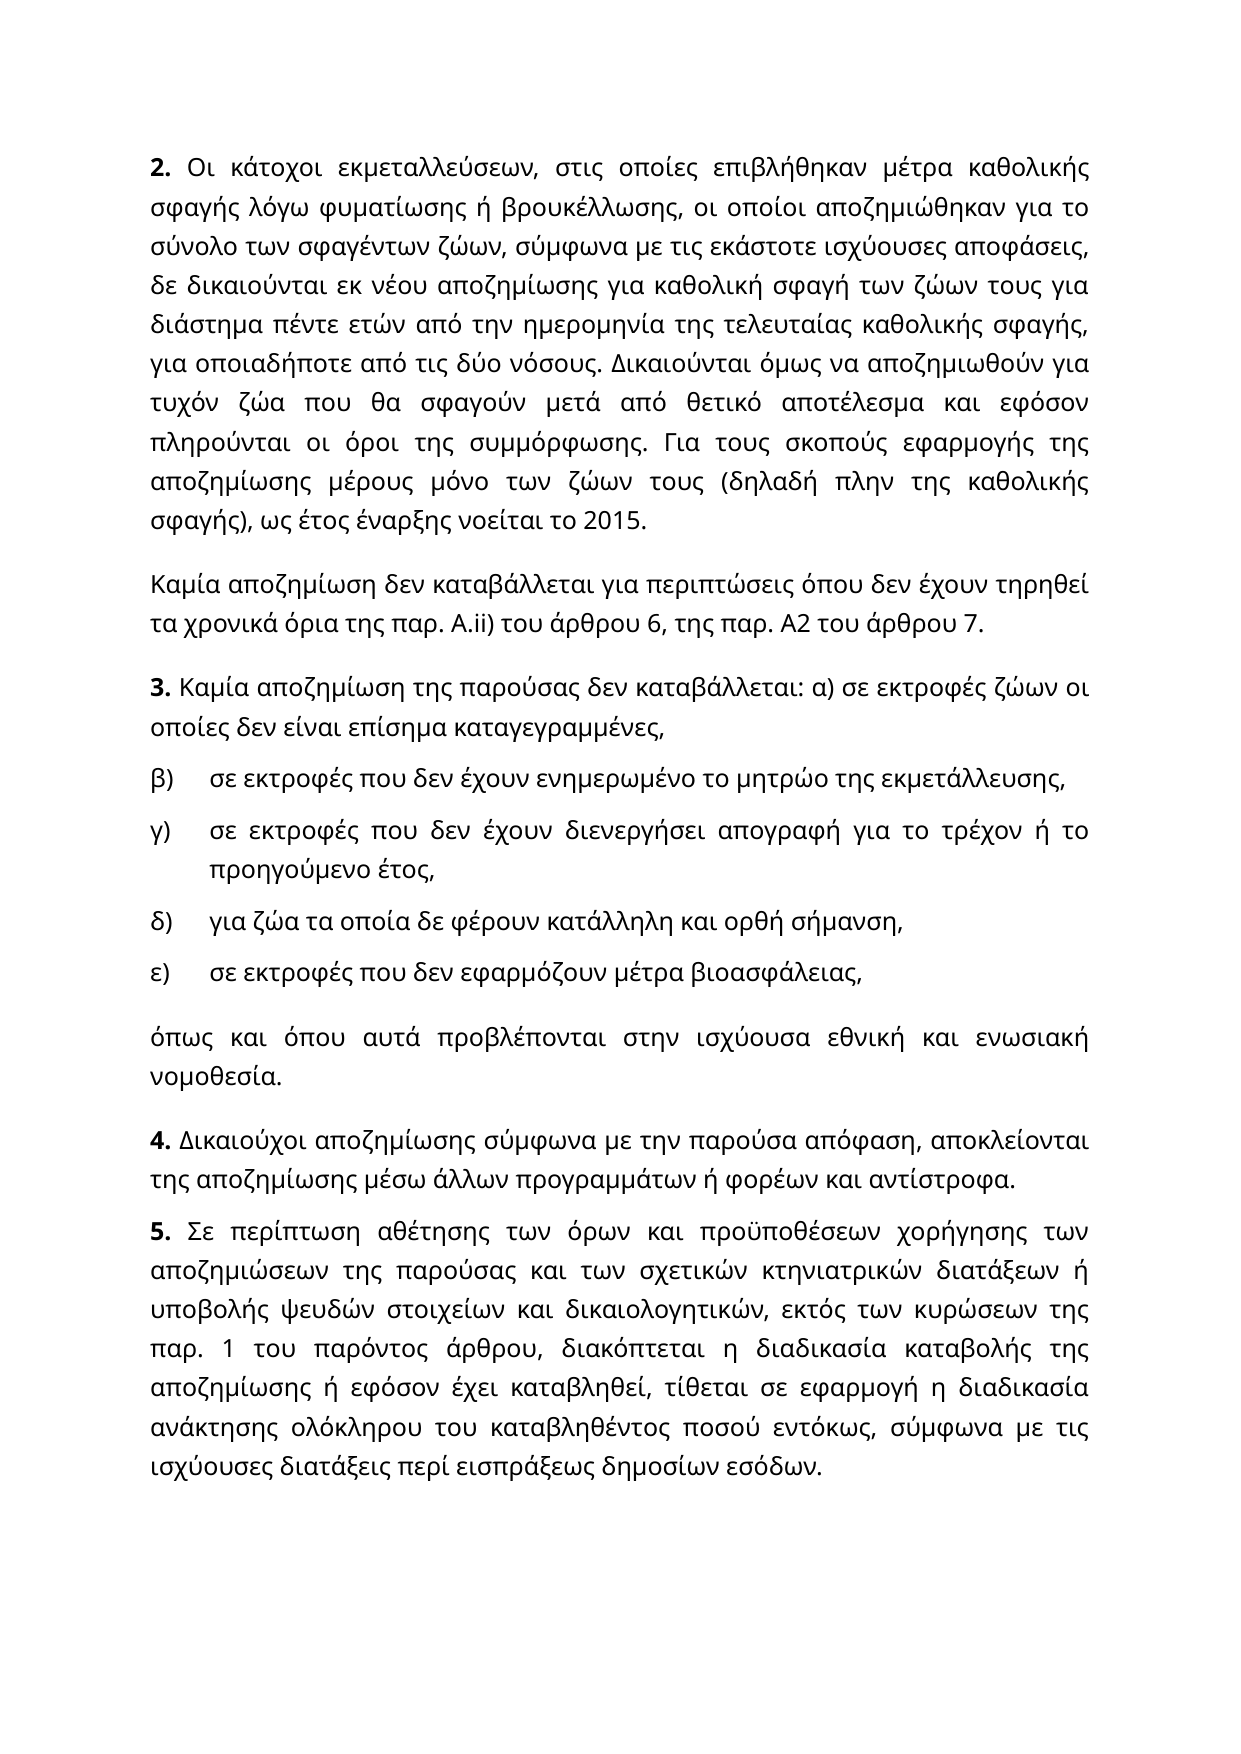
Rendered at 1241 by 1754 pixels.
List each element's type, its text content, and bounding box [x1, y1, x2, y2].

list δ) για ζώα τα οποία δε φέρουν κατάλληλη και ορθή σήμανση, [150, 903, 1090, 937]
list ε) σε εκτροφές που δεν εφαρμόζουν μέτρα βιοασφάλειας, [150, 955, 1090, 989]
text 2. Οι κάτοχοι εκμεταλλεύσεων, στις οποίες επιβλήθηκαν μέτρα καθολικής σφαγής λόγω φυματίωσης ή βρουκέλλωσης, οι οποίοι αποζημιώθηκαν για το σύνολο των σφαγέντων ζώων, σύμφωνα με τις εκάστοτε ισχύουσες αποφάσεις, δε δικαιούνται εκ νέου αποζημίωσης για καθολική σφαγή των ζώων τους για διάστημα πέντε ετών από την ημερομηνία της τελευταίας καθολικής σφαγής, για οποιαδήποτε από τις δύο νόσους. Δικαιούνται όμως να αποζημιωθούν για τυχόν ζώα που θα σφαγούν μετά από θετικό αποτέλεσμα και εφόσον πληρούνται οι όροι της συμμόρφωσης. Για τους σκοπούς εφαρμογής της αποζημίωσης μέρους μόνο των ζώων τους (δηλαδή πλην της καθολικής σφαγής), ως έτος έναρξης νοείται το 2015. [150, 150, 1090, 537]
text όπως και όπου αυτά προβλέπονται στην ισχύουσα εθνική και ενωσιακή νομοθεσία. [150, 1019, 1090, 1092]
text 4. Δικαιούχοι αποζημίωσης σύμφωνα με την παρούσα απόφαση, αποκλείονται της αποζημίωσης μέσω άλλων προγραμμάτων ή φορέων και αντίστροφα. [150, 1122, 1090, 1196]
text 5. Σε περίπτωση αθέτησης των όρων και προϋποθέσεων χορήγησης των αποζημιώσεων της παρούσας και των σχετικών κτηνιατρικών διατάξεων ή υποβολής ψευδών στοιχείων και δικαιολογητικών, εκτός των κυρώσεων της παρ. 1 του παρόντος άρθρου, διακόπτεται η διαδικασία καταβολής της αποζημίωσης ή εφόσον έχει καταβληθεί, τίθεται σε εφαρμογή η διαδικασία ανάκτησης ολόκληρου του καταβληθέντος ποσού εντόκως, σύμφωνα με τις ισχύουσες διατάξεις περί εισπράξεως δημοσίων εσόδων. [150, 1213, 1090, 1482]
text Καμία αποζημίωση δεν καταβάλλεται για περιπτώσεις όπου δεν έχουν τηρηθεί τα χρονικά όρια της παρ. Α.ii) του άρθρου 6, της παρ. Α2 του άρθρου 7. [150, 567, 1090, 640]
list γ) σε εκτροφές που δεν έχουν διενεργήσει απογραφή για το τρέχον ή το προηγούμενο έτος, [150, 812, 1090, 886]
text 3. Καμία αποζημίωση της παρούσας δεν καταβάλλεται: α) σε εκτροφές ζώων οι οποίες δεν είναι επίσημα καταγεγραμμένες, [150, 670, 1090, 743]
list β) σε εκτροφές που δεν έχουν ενημερωμένο το μητρώο της εκμετάλλευσης, [150, 761, 1090, 795]
